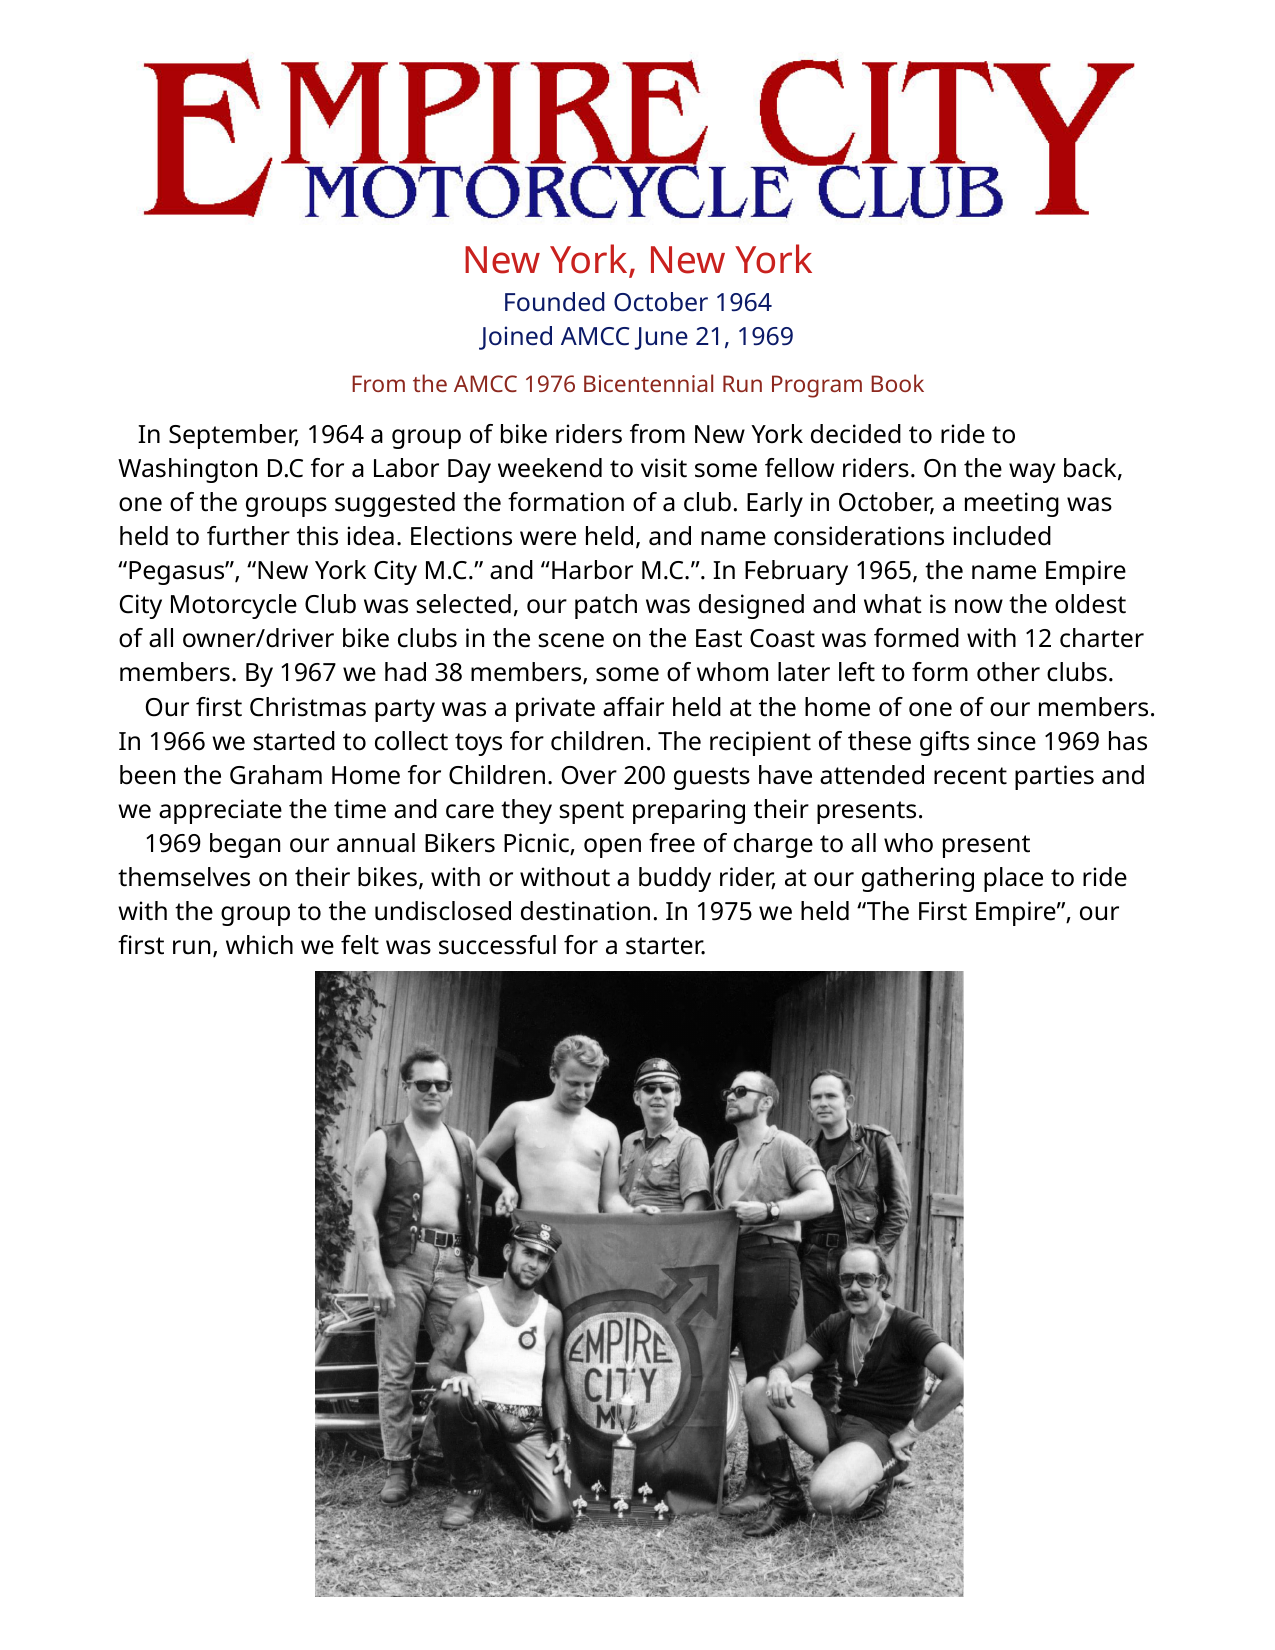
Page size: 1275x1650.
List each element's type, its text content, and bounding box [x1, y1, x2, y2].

text From the AMCC 1976 Bicentennial Run Program Book [118, 368, 1157, 399]
text Joined AMCC June 21, 1969 [118, 319, 1157, 353]
text 1969 began our annual Bikers Picnic, open free of charge to all who present themselves on their bikes, with or without a buddy rider, at our gathering place to ride with the group to the undisclosed destination. In 1975 we held “The First Empire”, our first run, which we felt was successful for a starter. [118, 825, 1157, 962]
picture [315, 971, 964, 1597]
picture [118, 43, 1157, 234]
text New York, New York [118, 234, 1157, 284]
text Our first Christmas party was a private affair held at the home of one of our members. In 1966 we started to collect toys for children. The recipient of these gifts since 1969 has been the Graham Home for Children. Over 200 guests have attended recent parties and we appreciate the time and care they spent preparing their presents. [118, 689, 1157, 825]
text Founded October 1964 [118, 284, 1157, 319]
text In September, 1964 a group of bike riders from New York decided to ride to Washington D.C for a Labor Day weekend to visit some fellow riders. On the way back, one of the groups suggested the formation of a club. Early in October, a meeting was held to further this idea. Elections were held, and name considerations included “Pegasus”, “New York City M.C.” and “Harbor M.C.”. In February 1965, the name Empire City Motorcycle Club was selected, our patch was designed and what is now the oldest of all owner/driver bike clubs in the scene on the East Coast was formed with 12 charter members. By 1967 we had 38 members, some of whom later left to form other clubs. [118, 417, 1157, 689]
